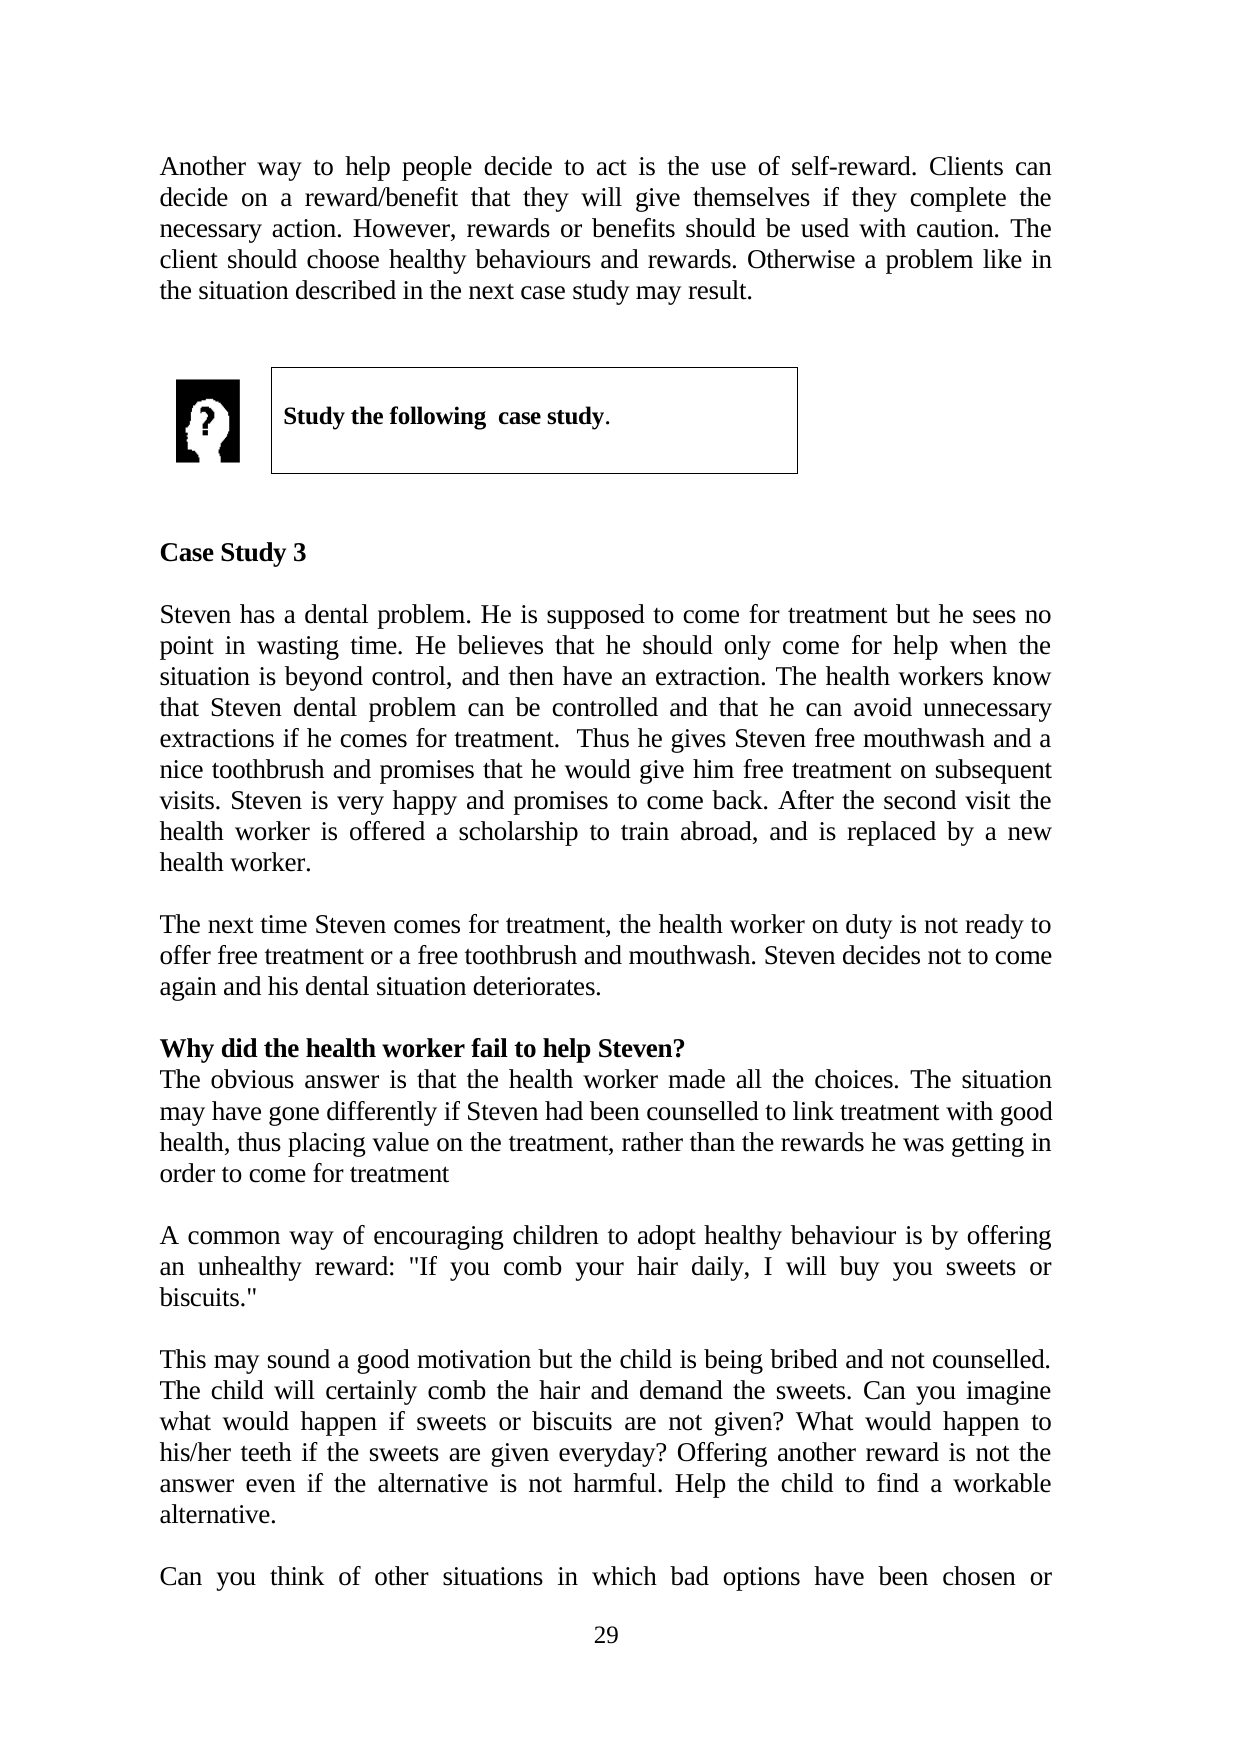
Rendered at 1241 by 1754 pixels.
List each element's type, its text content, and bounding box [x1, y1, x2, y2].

text Steven has a dental problem. He is supposed to come for treatment but he sees no point in wasting time. He believes that he should only come for help when the situation is beyond control, and then have an extraction. The health workers know that Steven dental problem can be controlled and that he can avoid unnecessary extractions if he comes for treatment. Thus he gives Steven free mouthwash and a nice toothbrush and promises that he would give him free treatment on subsequent visits. Steven is very happy and promises to come back. After the second visit the health worker is offered a scholarship to train abroad, and is replaced by a new health worker. [159, 598, 1053, 878]
text Can you think of other situations in which bad options have been chosen or [159, 1561, 1053, 1592]
text The next time Steven comes for treatment, the health worker on duty is not ready to offer free treatment or a free toothbrush and mouthwash. Steven decides not to come again and his dental situation deteriorates. [159, 909, 1053, 1002]
text This may sound a good motivation but the child is being bribed and not counselled. The child will certainly comb the hair and demand the sweets. Can you imagine what would happen if sweets or biscuits are not given? What would happen to his/her teeth if the sweets are given everyday? Offering another reward is not the answer even if the alternative is not harmful. Help the child to find a workable alternative. [159, 1343, 1053, 1529]
text Another way to help people decide to act is the use of self-reward. Clients can decide on a reward/benefit that they will give themselves if they complete the necessary action. However, rewards or benefits should be used with caution. The client should choose healthy behaviours and rewards. Otherwise a problem like in the situation described in the next case study may result. [159, 150, 1053, 305]
text The obvious answer is that the health worker made all the choices. The situation may have gone differently if Steven had been counselled to link treatment with good health, thus placing value on the treatment, rather than the rewards he was getting in order to come for treatment [159, 1064, 1053, 1188]
text Case Study 3 [159, 536, 1053, 567]
text Why did the health worker fail to help Steven? [159, 1033, 1053, 1064]
table_header Study the following case study. [272, 368, 797, 473]
text A common way of encouraging children to adopt healthy behaviour is by offering an unhealthy reward: "If you comb your hair daily, I will buy you sweets or biscuits." [159, 1219, 1053, 1312]
table_header [148, 367, 271, 473]
picture [176, 377, 242, 464]
